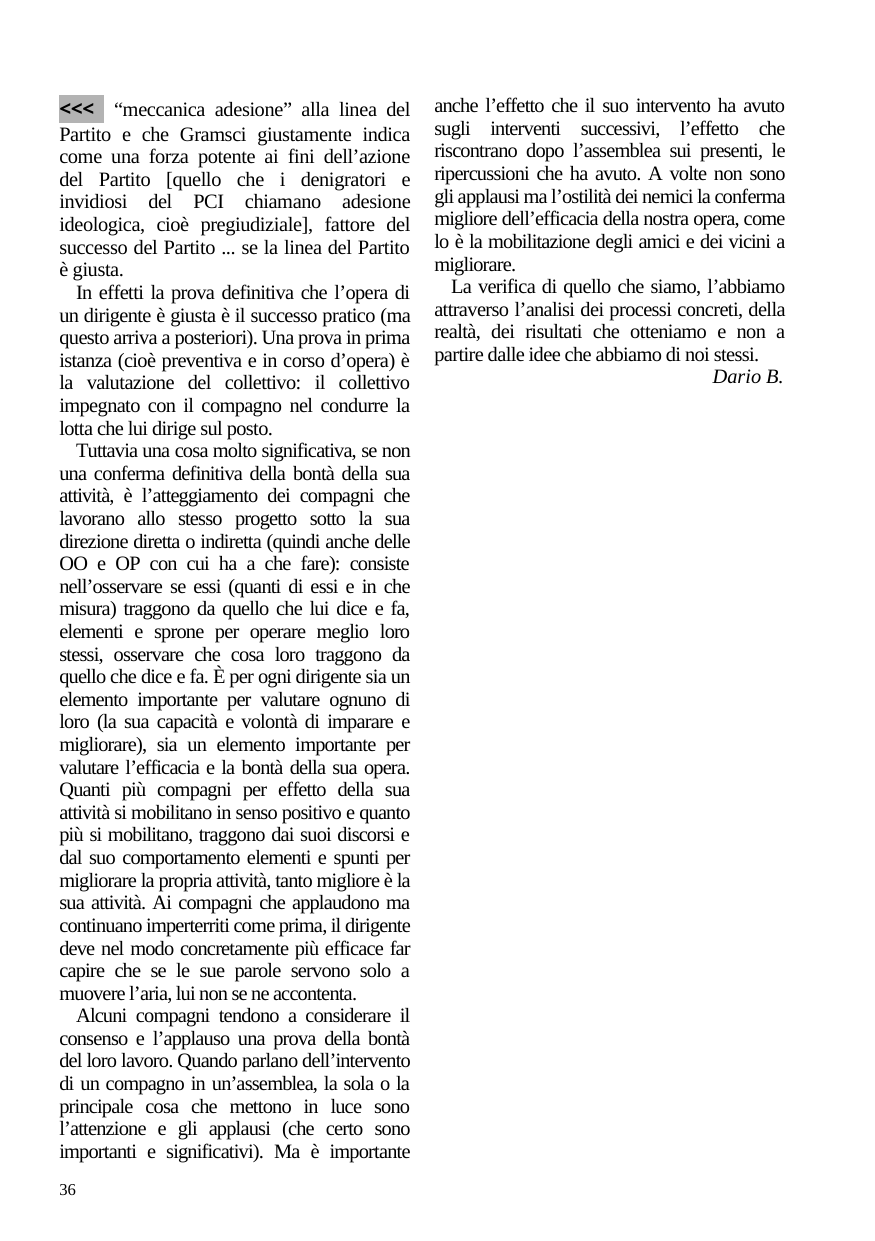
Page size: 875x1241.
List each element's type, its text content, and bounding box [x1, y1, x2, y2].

text <<< “meccanica adesione” alla linea del Partito e che Gramsci giustamente indica come una forza potente ai fini dell’azione del Partito [quello che i denigratori e invidiosi del PCI chiamano adesione ideologica, cioè pregiudiziale], fattore del successo del Partito ... se la linea del Partito è giusta. [59, 94, 411, 281]
text Dario B. [434, 366, 786, 388]
text Tuttavia una cosa molto significativa, se non una conferma definitiva della bontà della sua attività, è l’atteggiamento dei compagni che lavorano allo stesso progetto sotto la sua direzione diretta o indiretta (quindi anche delle OO e OP con cui ha a che fare): consiste nell’osservare se essi (quanti di essi e in che misura) traggono da quello che lui dice e fa, elementi e sprone per operare meglio loro stessi, osservare che cosa loro traggono da quello che dice e fa. È per ogni dirigente sia un elemento importante per valutare ognuno di loro (la sua capacità e volontà di imparare e migliorare), sia un elemento importante per valutare l’efficacia e la bontà della sua opera. Quanti più compagni per effetto della sua attività si mobilitano in senso positivo e quanto più si mobilitano, traggono dai suoi discorsi e dal suo comportamento elementi e spunti per migliorare la propria attività, tanto migliore è la sua attività. Ai compagni che applaudono ma continuano imperterriti come prima, il dirigente deve nel modo concretamente più efficace far capire che se le sue parole servono solo a muovere l’aria, lui non se ne accontenta. [59, 439, 411, 1004]
text Alcuni compagni tendono a considerare il consenso e l’applauso una prova della bontà del loro lavoro. Quando parlano dell’intervento di un compagno in un’assemblea, la sola o la principale cosa che mettono in luce sono l’attenzione e gli applausi (che certo sono importanti e significativi). Ma è importante [59, 1004, 411, 1163]
text anche l’effetto che il suo intervento ha avuto sugli interventi successivi, l’effetto che riscontrano dopo l’assemblea sui presenti, le ripercussioni che ha avuto. A volte non sono gli applausi ma l’ostilità dei nemici la conferma migliore dell’efficacia della nostra opera, come lo è la mobilitazione degli amici e dei vicini a migliorare. [434, 94, 786, 275]
text La verifica di quello che siamo, l’abbiamo attraverso l’analisi dei processi concreti, della realtà, dei risultati che otteniamo e non a partire dalle idee che abbiamo di noi stessi. [434, 275, 786, 366]
text In effetti la prova definitiva che l’opera di un dirigente è giusta è il successo pratico (ma questo arriva a posteriori). Una prova in prima istanza (cioè preventiva e in corso d’opera) è la valutazione del collettivo: il collettivo impegnato con il compagno nel condurre la lotta che lui dirige sul posto. [59, 281, 411, 439]
